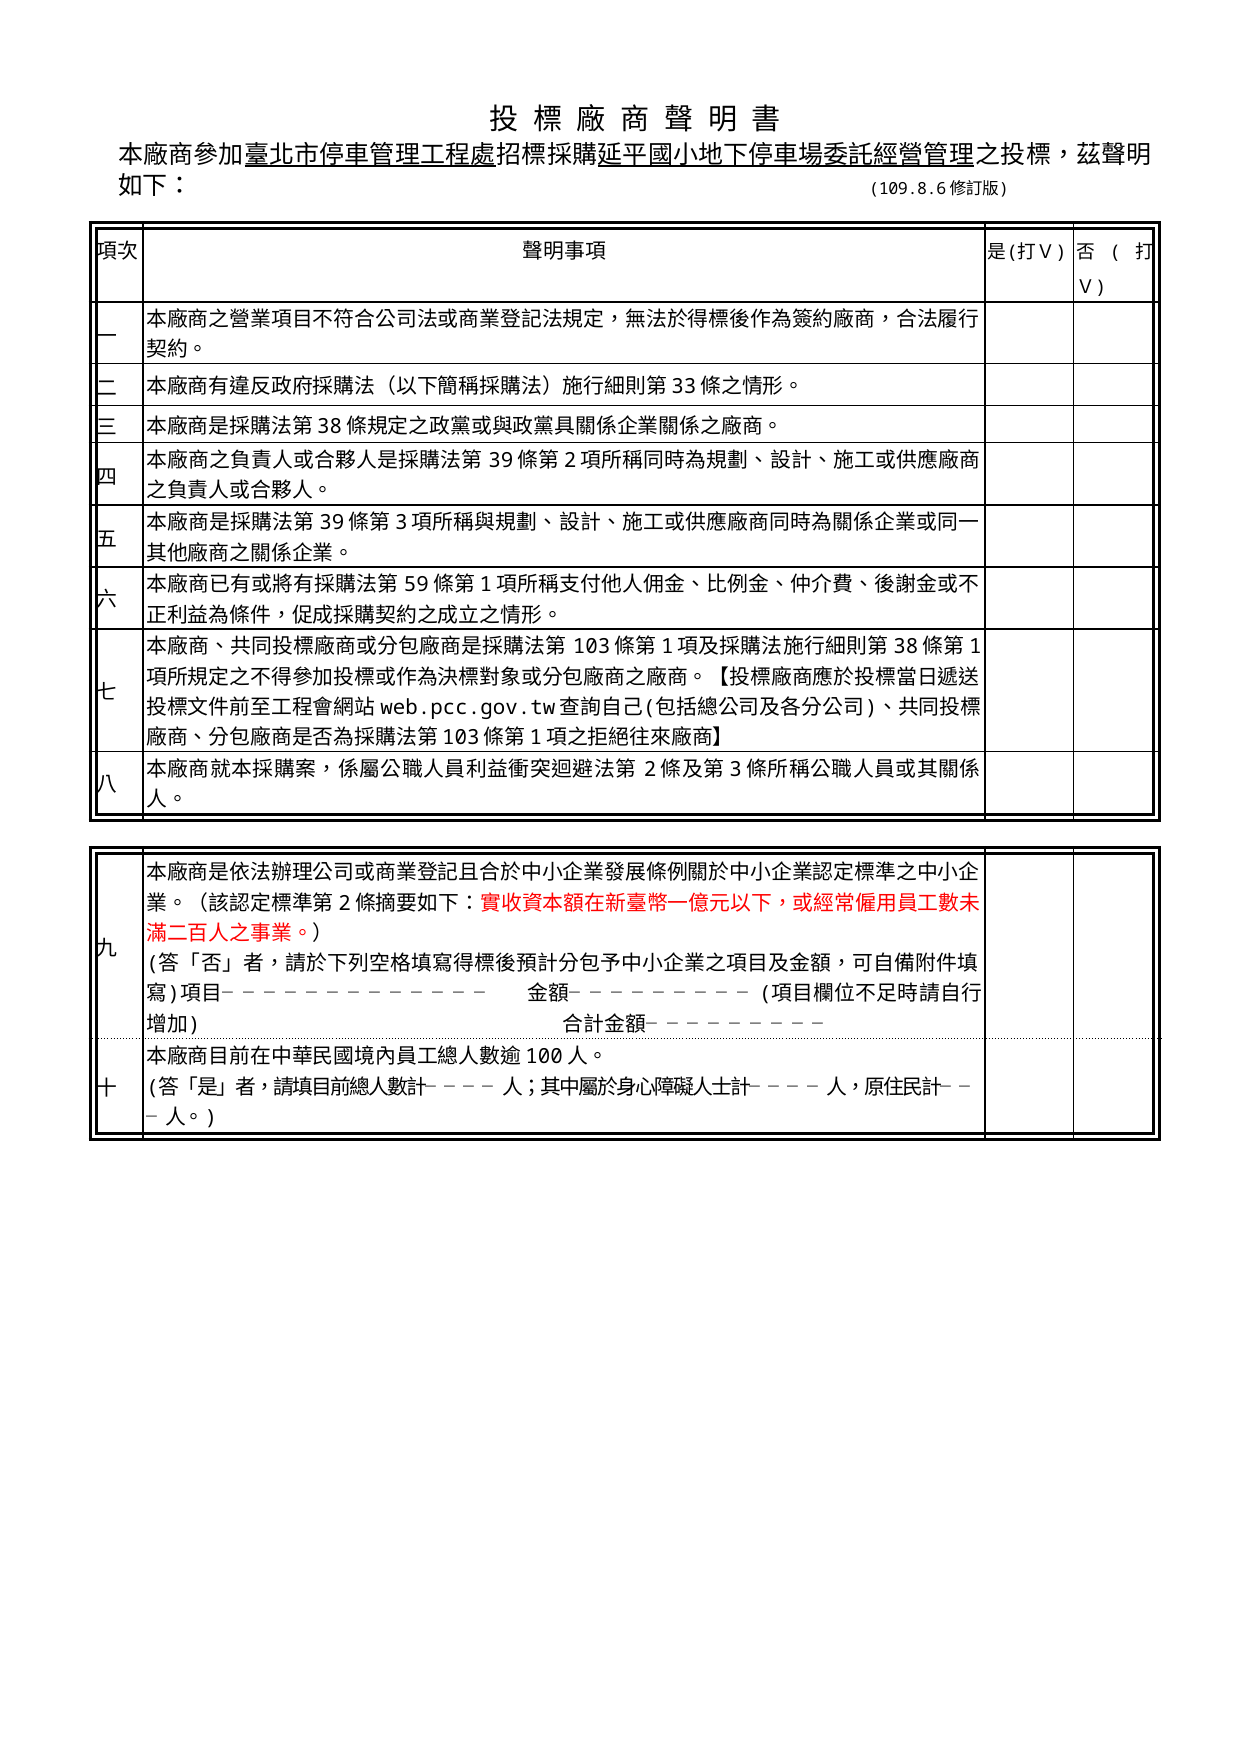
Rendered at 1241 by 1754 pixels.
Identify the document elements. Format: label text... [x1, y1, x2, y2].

table_cell [1074, 630, 1152, 751]
table_cell 本廠商目前在中華民國境內員工總人數逾100人。 (答「是」者，請填目前總人數計╴╴╴╴人；其中屬於身心障礙人士計╴╴╴╴人，原住民計╴╴╴人。) [144, 1038, 984, 1132]
table_cell 三 [98, 406, 142, 442]
table_cell 本廠商有違反政府採購法（以下簡稱採購法）施行細則第33條之情形。 [144, 364, 984, 405]
table_header [1074, 855, 1152, 1038]
table_header 聲明事項 [144, 230, 984, 301]
table_cell [1074, 443, 1152, 504]
table_header 九 [93, 849, 142, 1038]
text 投 標 廠 商 聲 明 書 [118, 96, 1152, 138]
table_cell [1074, 1038, 1152, 1132]
table_cell 本廠商之營業項目不符合公司法或商業登記法規定，無法於得標後作為簽約廠商，合法履行契約。 [144, 303, 984, 363]
table_cell 本廠商、共同投標廠商或分包廠商是採購法第103條第1項及採購法施行細則第38條第1項所規定之不得參加投標或作為決標對象或分包廠商之廠商。【投標廠商應於投標當日遞送投標文件前至工程會網站web.pcc.gov.tw查詢自己(包括總公司及各分公司)、共同投標廠商、分包廠商是否為採購法第103條第1項之拒絕往來廠商】 [144, 630, 984, 751]
table_cell [986, 630, 1073, 751]
table_cell [986, 1038, 1073, 1132]
table_cell 一 [98, 303, 142, 363]
table_cell 八 [98, 752, 142, 813]
table_header 項次 [93, 224, 142, 301]
table_cell [986, 506, 1073, 566]
table_cell 四 [98, 443, 142, 504]
table_cell 本廠商已有或將有採購法第59條第1項所稱支付他人佣金、比例金、仲介費、後謝金或不正利益為條件，促成採購契約之成立之情形。 [144, 568, 984, 628]
table_cell [1074, 506, 1152, 566]
table_header [986, 855, 1073, 1038]
table_cell 五 [98, 506, 142, 566]
table_cell [1074, 752, 1152, 813]
table_cell [986, 443, 1073, 504]
table_cell 二 [98, 364, 142, 405]
table_cell [986, 406, 1073, 442]
table_cell 本廠商是採購法第39條第3項所稱與規劃、設計、施工或供應廠商同時為關係企業或同一其他廠商之關係企業。 [144, 506, 984, 566]
table_cell [1074, 568, 1152, 628]
text 本廠商參加臺北市停車管理工程處招標採購延平國小地下停車場委託經營管理之投標，茲聲明如下： (109.8.6修訂版) [118, 138, 1152, 201]
table_cell 六 [98, 568, 142, 628]
table_cell 本廠商之負責人或合夥人是採購法第39條第2項所稱同時為規劃、設計、施工或供應廠商之負責人或合夥人。 [144, 443, 984, 504]
table_header 是(打Ｖ) [986, 230, 1073, 301]
table_cell [986, 568, 1073, 628]
table_header 本廠商是依法辦理公司或商業登記且合於中小企業發展條例關於中小企業認定標準之中小企業。（該認定標準第2條摘要如下：實收資本額在新臺幣一億元以下，或經常僱用員工數未滿二百人之事業。） (答「否」者，請於下列空格填寫得標後預計分包予中小企業之項目及金額，可自備附件填寫)項目╴╴╴╴╴╴╴╴╴╴╴╴╴ 金額╴╴╴╴╴╴╴╴╴(項目欄位不足時請自行增加) 合計金額╴╴╴╴╴╴╴╴╴ [144, 855, 984, 1038]
table_cell [986, 752, 1073, 813]
table_cell 十 [98, 1038, 142, 1132]
table_cell 七 [98, 630, 142, 751]
table_cell [1074, 406, 1152, 442]
table_header 否(打Ｖ) [1074, 224, 1156, 301]
table_cell [986, 364, 1073, 405]
table_cell 本廠商是採購法第38條規定之政黨或與政黨具關係企業關係之廠商。 [144, 406, 984, 442]
table_header [1074, 849, 1156, 1038]
table_cell [1074, 364, 1152, 405]
table_cell [1074, 303, 1152, 363]
table_cell 本廠商就本採購案，係屬公職人員利益衝突迴避法第2條及第3條所稱公職人員或其關係人。 [144, 752, 984, 813]
table_cell [986, 303, 1073, 363]
